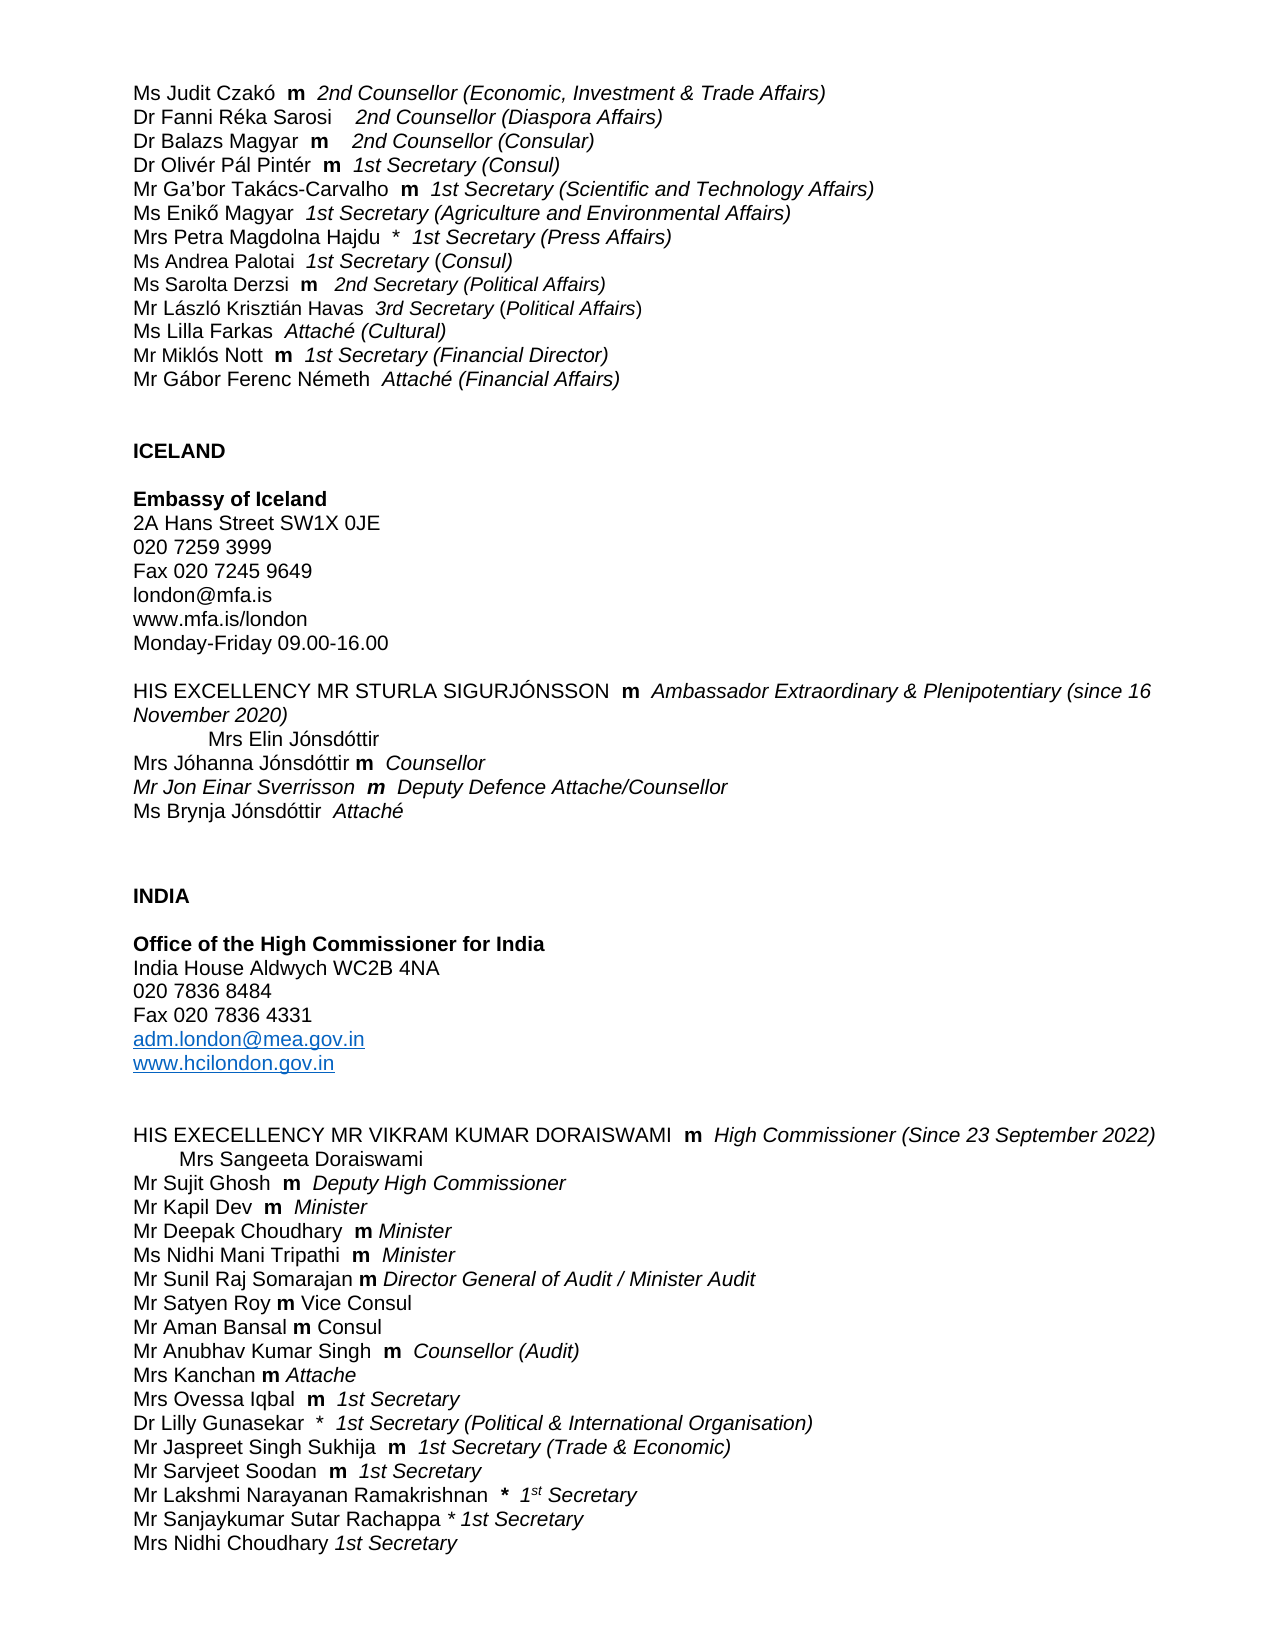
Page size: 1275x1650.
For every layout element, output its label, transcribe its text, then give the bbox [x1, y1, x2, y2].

text Mr Gábor Ferenc Németh Attaché (Financial Affairs) [133, 367, 1181, 391]
text Mrs Nidhi Choudhary 1st Secretary [133, 1530, 1181, 1554]
text Mr Sarvjeet Soodan m 1st Secretary [133, 1458, 1181, 1482]
text 2A Hans Street SW1X 0JE [133, 511, 1181, 535]
text Mr Ga’bor Takács-Carvalho m 1st Secretary (Scientific and Technology Affairs) [133, 177, 1181, 201]
text 020 7836 8484 [133, 979, 1181, 1003]
text Mr Lakshmi Narayanan Ramakrishnan * 1st Secretary [133, 1482, 1181, 1506]
text Mr Kapil Dev m Minister [133, 1195, 1181, 1219]
text Ms Judit Czakó m 2nd Counsellor (Economic, Investment & Trade Affairs) [133, 81, 1181, 105]
text Ms Enikő Magyar 1st Secretary (Agriculture and Environmental Affairs) [133, 201, 1181, 225]
text adm.london@mea.gov.in [133, 1027, 1181, 1051]
text Ms Sarolta Derzsi m 2nd Secretary (Political Affairs) [133, 273, 1181, 295]
text 020 7259 3999 [133, 535, 1181, 559]
text HIS EXCELLENCY MR STURLA SIGURJÓNSSON m Ambassador Extraordinary & Plenipotentiary (since 16 November 2020) [133, 679, 1181, 727]
text Mrs Elin Jónsdóttir [133, 727, 1181, 751]
text Mr Aman Bansal m Consul [133, 1315, 1181, 1339]
text Dr Balazs Magyar m 2nd Counsellor (Consular) [133, 129, 1181, 153]
text Dr Fanni Réka Sarosi 2nd Counsellor (Diaspora Affairs) [133, 105, 1181, 129]
text london@mfa.is [133, 583, 1181, 607]
text Dr Lilly Gunasekar * 1st Secretary (Political & International Organisation) Mr Jaspreet Singh Sukhija m 1st Secretary (Trade & Economic) [133, 1411, 1181, 1458]
text Ms Nidhi Mani Tripathi m Minister [133, 1243, 1181, 1267]
text Mrs Petra Magdolna Hajdu * 1st Secretary (Press Affairs) [133, 225, 1181, 249]
text www.mfa.is/london [133, 607, 1181, 631]
text Mrs Ovessa Iqbal m 1st Secretary [133, 1387, 1181, 1411]
text Mr Sunil Raj Somarajan m Director General of Audit / Minister Audit [133, 1267, 1181, 1291]
text Mrs Sangeeta Doraiswami [133, 1147, 1181, 1171]
text Mr Anubhav Kumar Singh m Counsellor (Audit) [133, 1339, 1181, 1363]
text Ms Lilla Farkas Attaché (Cultural) [133, 319, 1181, 343]
text Mrs Kanchan m Attache [133, 1363, 1181, 1387]
text ICELAND [133, 439, 1181, 463]
text Mr Sanjaykumar Sutar Rachappa * 1st Secretary [133, 1506, 1181, 1530]
text India House Aldwych WC2B 4NA [133, 955, 1181, 979]
text Ms Brynja Jónsdóttir Attaché [133, 798, 1181, 822]
text Mr Jon Einar Sverrisson m Deputy Defence Attache/Counsellor [133, 774, 1181, 798]
text Mr Sujit Ghosh m Deputy High Commissioner [133, 1171, 1181, 1195]
text www.hcilondon.gov.in [133, 1051, 1181, 1075]
text Office of the High Commissioner for India [133, 931, 1181, 955]
text Mr Miklós Nott m 1st Secretary (Financial Director) [133, 343, 1181, 367]
text Mrs Jóhanna Jónsdóttir m Counsellor [133, 751, 1181, 774]
text Monday-Friday 09.00-16.00 [133, 631, 1181, 655]
text HIS EXECELLENCY MR VIKRAM KUMAR DORAISWAMI m High Commissioner (Since 23 September 2022) [133, 1123, 1181, 1147]
text INDIA [133, 883, 1181, 907]
text Mr Satyen Roy m Vice Consul [133, 1291, 1181, 1315]
text Fax 020 7245 9649 [133, 559, 1181, 583]
text Fax 020 7836 4331 [133, 1003, 1181, 1027]
text Mr László Krisztián Havas 3rd Secretary (Political Affairs) [133, 295, 1181, 319]
text Ms Andrea Palotai 1st Secretary (Consul) [133, 249, 1181, 273]
text Mr Deepak Choudhary m Minister [133, 1219, 1181, 1243]
text Embassy of Iceland [133, 487, 1181, 511]
text Dr Olivér Pál Pintér m 1st Secretary (Consul) [133, 153, 1181, 177]
